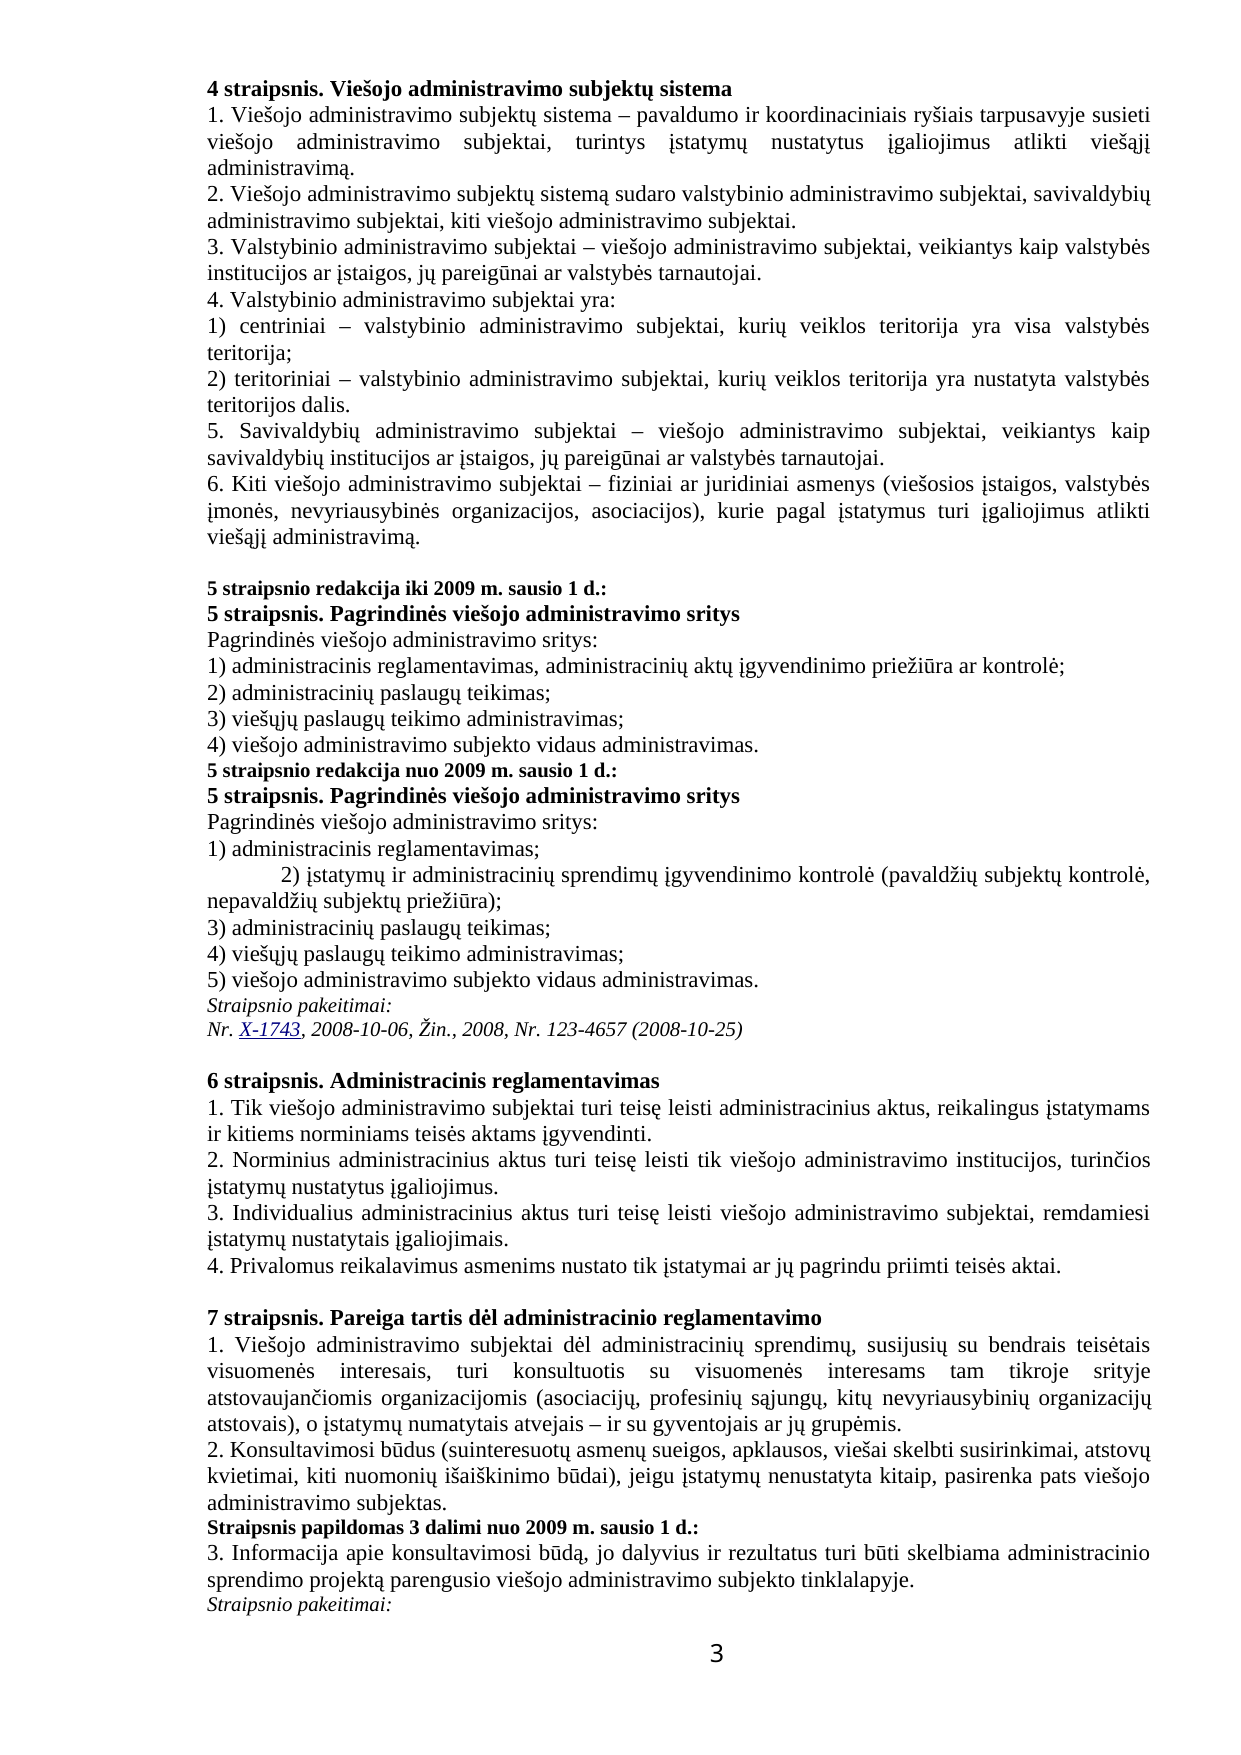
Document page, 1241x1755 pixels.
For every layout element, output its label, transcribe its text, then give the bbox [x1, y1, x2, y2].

text 3) administracinių paslaugų teikimas; [207, 914, 1152, 940]
text Nr. X-1743, 2008-10-06, Žin., 2008, Nr. 123-4657 (2008-10-25) [207, 1017, 1152, 1041]
text 3) viešųjų paslaugų teikimo administravimas; [207, 705, 1152, 732]
text 1) centriniai – valstybinio administravimo subjektai, kurių veiklos teritorija yra visa valstybės teritorija; [207, 312, 1152, 365]
text 1. Viešojo administravimo subjektų sistema – pavaldumo ir koordinaciniais ryšiais tarpusavyje susieti viešojo administravimo subjektai, turintys įstatymų nustatytus įgaliojimus atlikti viešąjį administravimą. [207, 101, 1152, 180]
text 1) administracinis reglamentavimas, administracinių aktų įgyvendinimo priežiūra ar kontrolė; [207, 652, 1152, 679]
text 5 straipsnis. Pagrindinės viešojo administravimo sritys [207, 782, 1152, 808]
text Straipsnio pakeitimai: [207, 993, 1152, 1017]
text 4) viešojo administravimo subjekto vidaus administravimas. [207, 732, 1152, 758]
text 5. Savivaldybių administravimo subjektai – viešojo administravimo subjektai, veikiantys kaip savivaldybių institucijos ar įstaigos, jų pareigūnai ar valstybės tarnautojai. [207, 418, 1152, 470]
text 5 straipsnio redakcija iki 2009 m. sausio 1 d.: [207, 576, 1152, 600]
text 1. Viešojo administravimo subjektai dėl administracinių sprendimų, susijusių su bendrais teisėtais visuomenės interesais, turi konsultuotis su visuomenės interesams tam tikroje srityje atstovaujančiomis organizacijomis (asociacijų, profesinių sąjungų, kitų nevyriausybinių organizacijų atstovais), o įstatymų numatytais atvejais – ir su gyventojais ar jų grupėmis. [207, 1331, 1152, 1436]
text 5) viešojo administravimo subjekto vidaus administravimas. [207, 966, 1152, 993]
text 4. Privalomus reikalavimus asmenims nustato tik įstatymai ar jų pagrindu priimti teisės aktai. [207, 1252, 1152, 1278]
text 7 straipsnis. Pareiga tartis dėl administracinio reglamentavimo [207, 1304, 1152, 1331]
text 1) administracinis reglamentavimas; [207, 835, 1152, 861]
text 5 straipsnio redakcija nuo 2009 m. sausio 1 d.: [207, 758, 1152, 782]
text Straipsnio pakeitimai: [207, 1592, 1152, 1616]
text 3. Valstybinio administravimo subjektai – viešojo administravimo subjektai, veikiantys kaip valstybės institucijos ar įstaigos, jų pareigūnai ar valstybės tarnautojai. [207, 233, 1152, 286]
text 2) administracinių paslaugų teikimas; [207, 679, 1152, 705]
text 2. Norminius administracinius aktus turi teisę leisti tik viešojo administravimo institucijos, turinčios įstatymų nustatytus įgaliojimus. [207, 1146, 1152, 1199]
text 1. Tik viešojo administravimo subjektai turi teisę leisti administracinius aktus, reikalingus įstatymams ir kitiems norminiams teisės aktams įgyvendinti. [207, 1094, 1152, 1146]
text 3. Individualius administracinius aktus turi teisę leisti viešojo administravimo subjektai, remdamiesi įstatymų nustatytais įgaliojimais. [207, 1199, 1152, 1252]
text 6. Kiti viešojo administravimo subjektai – fiziniai ar juridiniai asmenys (viešosios įstaigos, valstybės įmonės, nevyriausybinės organizacijos, asociacijos), kurie pagal įstatymus turi įgaliojimus atlikti viešąjį administravimą. [207, 470, 1152, 549]
text 3. Informacija apie konsultavimosi būdą, jo dalyvius ir rezultatus turi būti skelbiama administracinio sprendimo projektą parengusio viešojo administravimo subjekto tinklalapyje. [207, 1539, 1152, 1592]
text 2) teritoriniai – valstybinio administravimo subjektai, kurių veiklos teritorija yra nustatyta valstybės teritorijos dalis. [207, 365, 1152, 418]
text 4 straipsnis. Viešojo administravimo subjektų sistema [207, 75, 1152, 101]
text 4) viešųjų paslaugų teikimo administravimas; [207, 940, 1152, 966]
text Pagrindinės viešojo administravimo sritys: [207, 808, 1152, 835]
text Pagrindinės viešojo administravimo sritys: [207, 626, 1152, 652]
text 6 straipsnis. Administracinis reglamentavimas [207, 1067, 1152, 1094]
text 2) įstatymų ir administracinių sprendimų įgyvendinimo kontrolė (pavaldžių subjektų kontrolė, nepavaldžių subjektų priežiūra); [207, 861, 1152, 914]
text 2. Viešojo administravimo subjektų sistemą sudaro valstybinio administravimo subjektai, savivaldybių administravimo subjektai, kiti viešojo administravimo subjektai. [207, 180, 1152, 233]
text 2. Konsultavimosi būdus (suinteresuotų asmenų sueigos, apklausos, viešai skelbti susirinkimai, atstovų kvietimai, kiti nuomonių išaiškinimo būdai), jeigu įstatymų nenustatyta kitaip, pasirenka pats viešojo administravimo subjektas. [207, 1436, 1152, 1515]
text 4. Valstybinio administravimo subjektai yra: [207, 286, 1152, 312]
text 5 straipsnis. Pagrindinės viešojo administravimo sritys [207, 600, 1152, 626]
text Straipsnis papildomas 3 dalimi nuo 2009 m. sausio 1 d.: [207, 1515, 1152, 1539]
